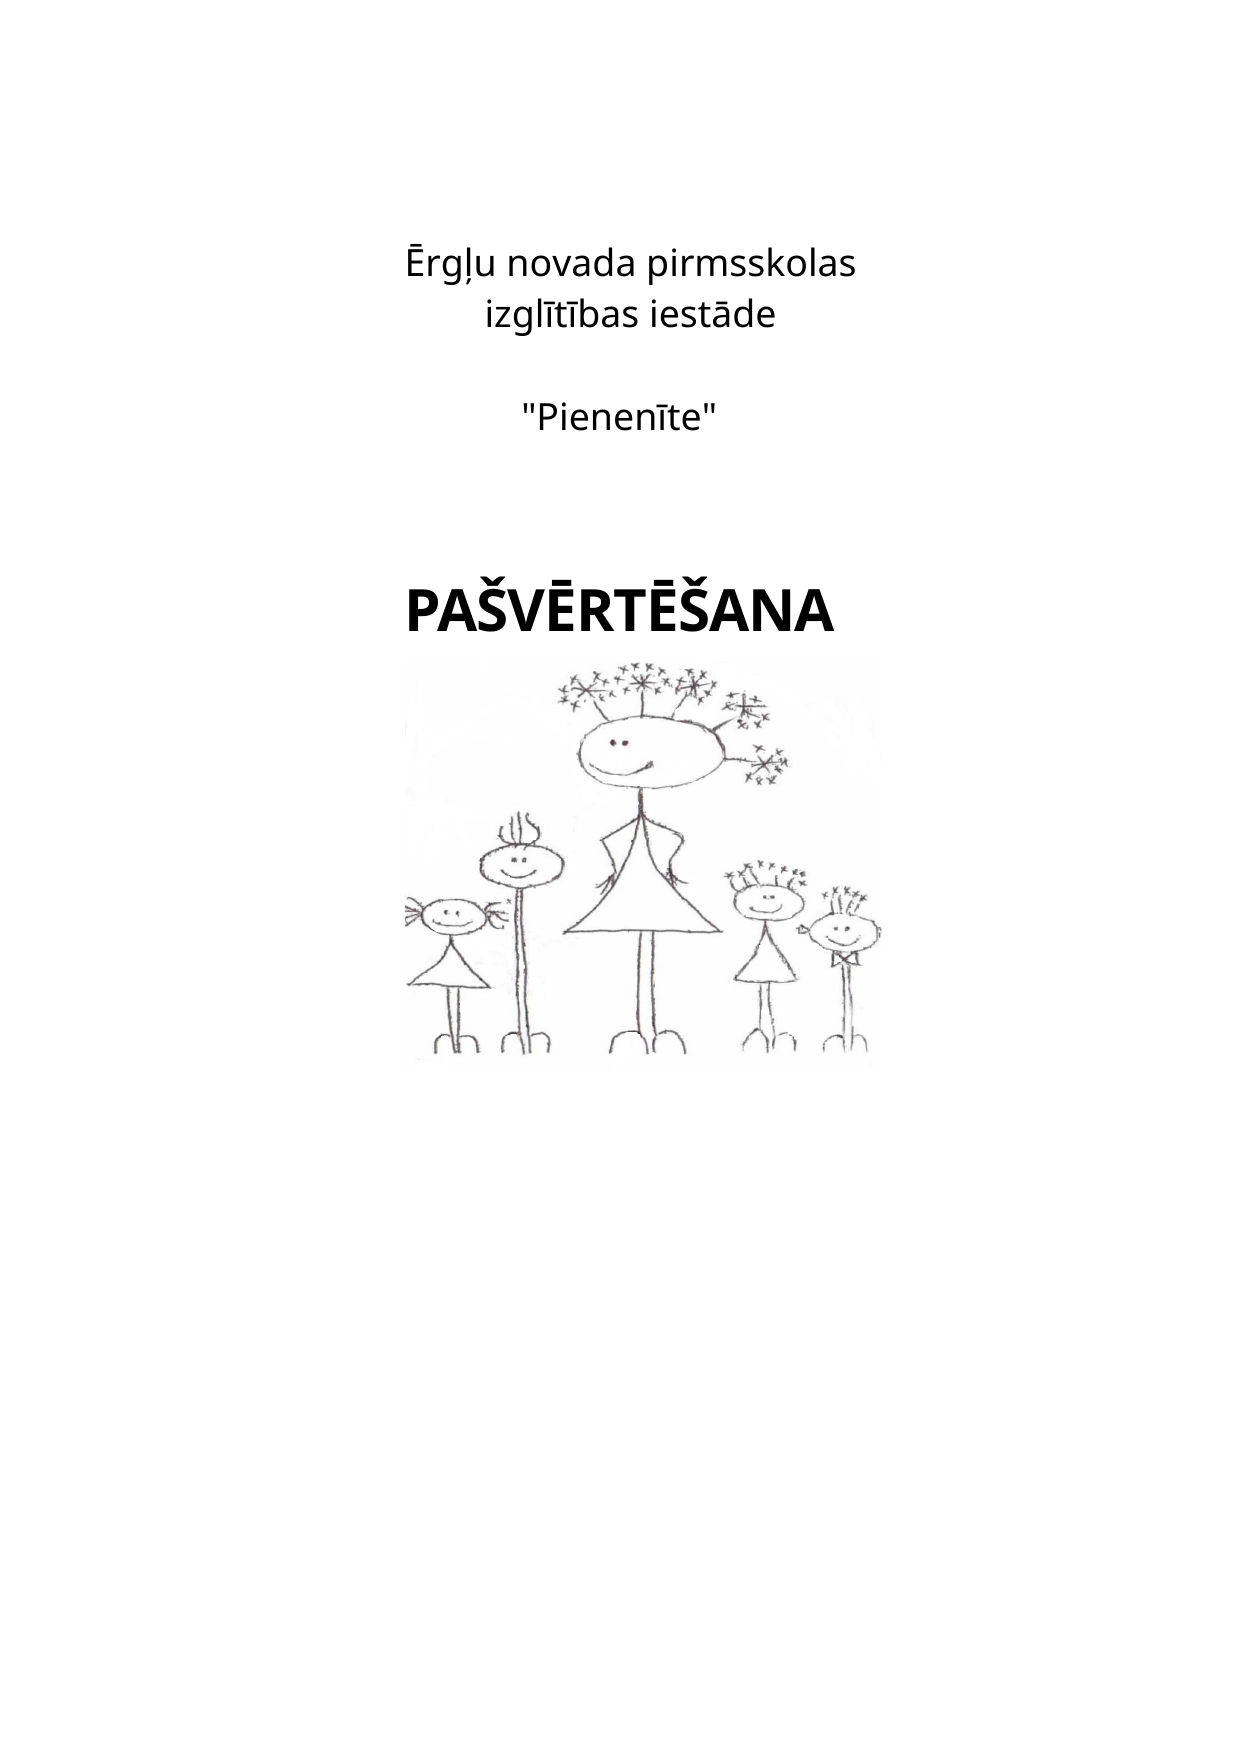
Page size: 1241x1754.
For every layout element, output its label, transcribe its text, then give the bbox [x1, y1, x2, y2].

text PAŠVĒRTĒŠANA [118, 569, 1122, 648]
text "Pienenīte" [452, 391, 786, 442]
text Ērgļu novada pirmsskolas izglītības iestāde [399, 236, 862, 338]
